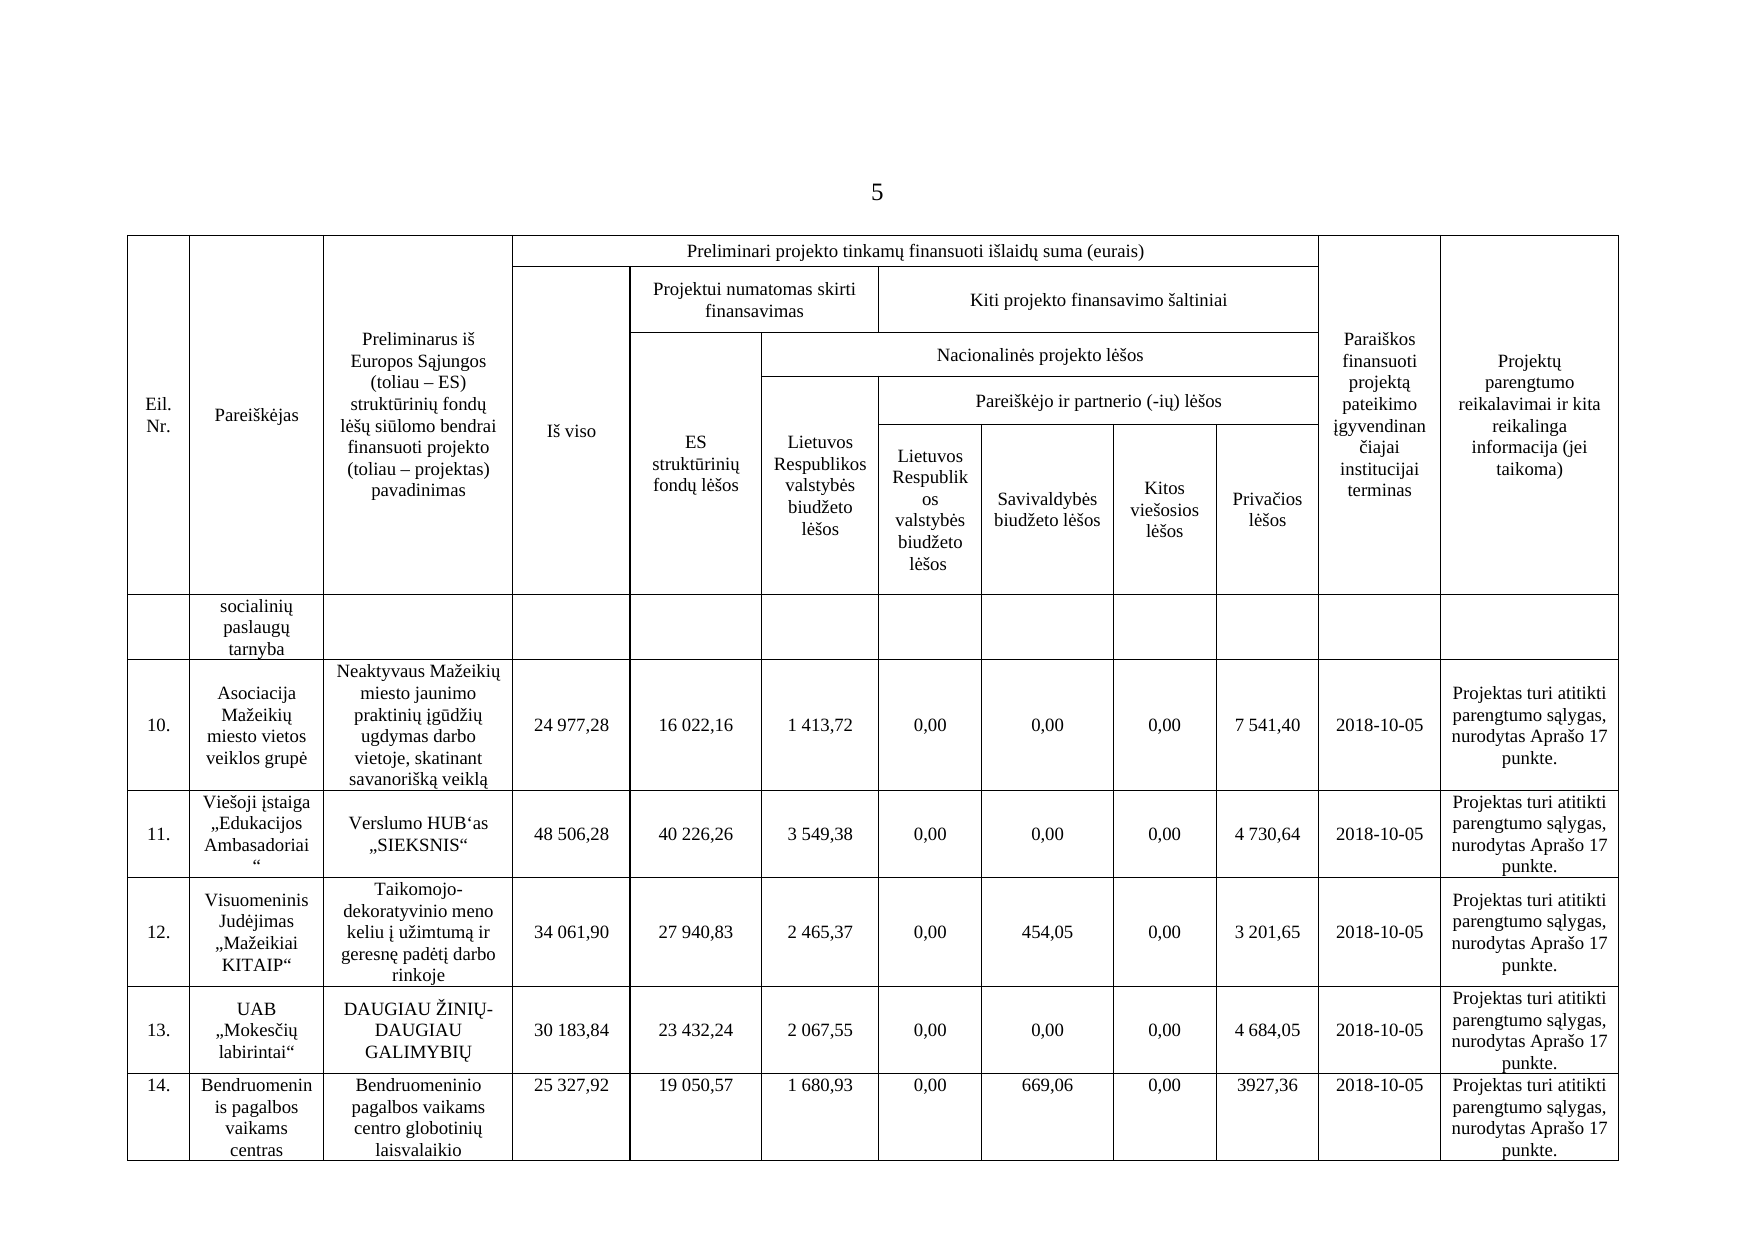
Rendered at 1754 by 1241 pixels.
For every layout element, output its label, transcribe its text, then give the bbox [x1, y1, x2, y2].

table_cell ES struktūrinių fondų lėšos [631, 333, 761, 593]
table_cell [1319, 595, 1440, 659]
table_cell [631, 595, 761, 659]
table_cell [513, 595, 629, 659]
table_cell Projektas turi atitikti parengtumo sąlygas, nurodytas Aprašo 17 punkte. [1441, 987, 1618, 1073]
table_cell 3 549,38 [762, 791, 878, 877]
table_cell [1619, 594, 1624, 659]
table_cell [1619, 986, 1624, 1073]
table_cell 0,00 [982, 660, 1113, 790]
table_cell Projektas turi atitikti parengtumo sąlygas, nurodytas Aprašo 17 punkte. [1441, 1074, 1618, 1160]
table_cell 4 730,64 [1217, 791, 1318, 877]
table_cell [1619, 877, 1624, 986]
table_cell 2018-10-05 [1319, 878, 1440, 986]
table_cell 0,00 [879, 791, 981, 877]
table_cell [1619, 332, 1624, 376]
table_cell 0,00 [1114, 878, 1216, 986]
table_cell 25 327,92 [513, 1074, 629, 1160]
table_cell Pareiškėjo ir partnerio (-ių) lėšos [879, 377, 1318, 424]
table_cell 0,00 [1114, 660, 1216, 790]
table_cell 2 465,37 [762, 878, 878, 986]
table_header [1619, 235, 1624, 266]
table_cell 0,00 [1114, 791, 1216, 877]
table_cell 1 413,72 [762, 660, 878, 790]
table_cell Iš viso [513, 267, 629, 593]
table_cell 2018-10-05 [1319, 660, 1440, 790]
table_cell [1217, 595, 1318, 659]
table_header Preliminari projekto tinkamų finansuoti išlaidų suma (eurais) [513, 236, 1318, 266]
table_cell 454,05 [982, 878, 1113, 986]
table_cell 30 183,84 [513, 987, 629, 1073]
table_cell 2018-10-05 [1319, 791, 1440, 877]
table_cell 0,00 [982, 791, 1113, 877]
table_cell UAB „Mokesčių labirintai“ [190, 987, 323, 1073]
table_cell 4 684,05 [1217, 987, 1318, 1073]
table_cell [982, 595, 1113, 659]
table_cell Visuomeninis Judėjimas „Mažeikiai KITAIP“ [190, 878, 323, 986]
table_cell Kitos viešosios lėšos [1114, 425, 1216, 593]
table_cell 0,00 [1114, 987, 1216, 1073]
table_cell Bendruomeninio pagalbos vaikams centro globotinių laisvalaikio [324, 1074, 512, 1160]
table_cell Lietuvos Respublikos valstybės biudžeto lėšos [879, 425, 981, 593]
table_header Paraiškos finansuoti projektą pateikimo įgyvendinančiajai institucijai terminas [1319, 236, 1440, 593]
table_cell [879, 595, 981, 659]
table_cell 0,00 [982, 987, 1113, 1073]
table_cell [324, 595, 512, 659]
table_cell Bendruomeninis pagalbos vaikams centras [190, 1074, 323, 1160]
table_cell 16 022,16 [631, 660, 761, 790]
table_cell [1619, 376, 1624, 424]
table_cell 19 050,57 [631, 1074, 761, 1160]
table_cell Asociacija Mažeikių miesto vietos veiklos grupė [190, 660, 323, 790]
table_cell 10. [128, 660, 189, 790]
table_cell Projektui numatomas skirti finansavimas [631, 267, 878, 332]
table_cell 0,00 [879, 987, 981, 1073]
table_cell 48 506,28 [513, 791, 629, 877]
table_header Pareiškėjas [190, 236, 323, 593]
table_cell 0,00 [879, 660, 981, 790]
table_header Projektų parengtumo reikalavimai ir kita reikalinga informacija (jei taikoma) [1441, 236, 1618, 593]
table_cell 24 977,28 [513, 660, 629, 790]
table_cell 34 061,90 [513, 878, 629, 986]
table_cell Neaktyvaus Mažeikių miesto jaunimo praktinių įgūdžių ugdymas darbo vietoje, skatinant savanorišką veiklą [324, 660, 512, 790]
table_cell Lietuvos Respublikos valstybės biudžeto lėšos [762, 377, 878, 593]
table_cell 0,00 [879, 878, 981, 986]
table_cell 2018-10-05 [1319, 987, 1440, 1073]
table_cell Savivaldybės biudžeto lėšos [982, 425, 1113, 593]
table_cell 0,00 [879, 1074, 981, 1160]
table_cell [128, 595, 189, 659]
table_cell 14. [128, 1074, 189, 1160]
table_cell [1619, 1073, 1624, 1160]
table_cell 13. [128, 987, 189, 1073]
table_cell 27 940,83 [631, 878, 761, 986]
table_cell 11. [128, 791, 189, 877]
table_cell [762, 595, 878, 659]
table_cell 3927,36 [1217, 1074, 1318, 1160]
table_cell 3 201,65 [1217, 878, 1318, 986]
table_cell Taikomojo-dekoratyvinio meno keliu į užimtumą ir geresnę padėtį darbo rinkoje [324, 878, 512, 986]
table_cell 12. [128, 878, 189, 986]
table_cell 2018-10-05 [1319, 1074, 1440, 1160]
table_cell [1441, 595, 1618, 659]
table_cell [1619, 790, 1624, 877]
table_cell Viešoji įstaiga „Edukacijos Ambasadoriai“ [190, 791, 323, 877]
table_header Eil. Nr. [128, 236, 189, 593]
table_cell socialinių paslaugų tarnyba [190, 595, 323, 659]
table_cell Projektas turi atitikti parengtumo sąlygas, nurodytas Aprašo 17 punkte. [1441, 660, 1618, 790]
table_cell 23 432,24 [631, 987, 761, 1073]
table_cell 1 680,93 [762, 1074, 878, 1160]
table_cell Verslumo HUB‘as „SIEKSNIS“ [324, 791, 512, 877]
table_cell Privačios lėšos [1217, 425, 1318, 593]
table_cell Kiti projekto finansavimo šaltiniai [879, 267, 1318, 332]
table_cell [1619, 659, 1624, 790]
table_cell 40 226,26 [631, 791, 761, 877]
table_cell 2 067,55 [762, 987, 878, 1073]
table_cell [1114, 595, 1216, 659]
table_cell [1619, 424, 1624, 593]
table_cell 7 541,40 [1217, 660, 1318, 790]
table_header Preliminarus iš Europos Sąjungos (toliau – ES) struktūrinių fondų lėšų siūlomo bendrai finansuoti projekto (toliau – projektas) pavadinimas [324, 236, 512, 593]
table_cell Projektas turi atitikti parengtumo sąlygas, nurodytas Aprašo 17 punkte. [1441, 878, 1618, 986]
table_cell 0,00 [1114, 1074, 1216, 1160]
table_cell Nacionalinės projekto lėšos [762, 333, 1318, 376]
table_cell Projektas turi atitikti parengtumo sąlygas, nurodytas Aprašo 17 punkte. [1441, 791, 1618, 877]
table_cell 669,06 [982, 1074, 1113, 1160]
table_cell DAUGIAU ŽINIŲ- DAUGIAU GALIMYBIŲ [324, 987, 512, 1073]
table_cell [1619, 266, 1624, 332]
